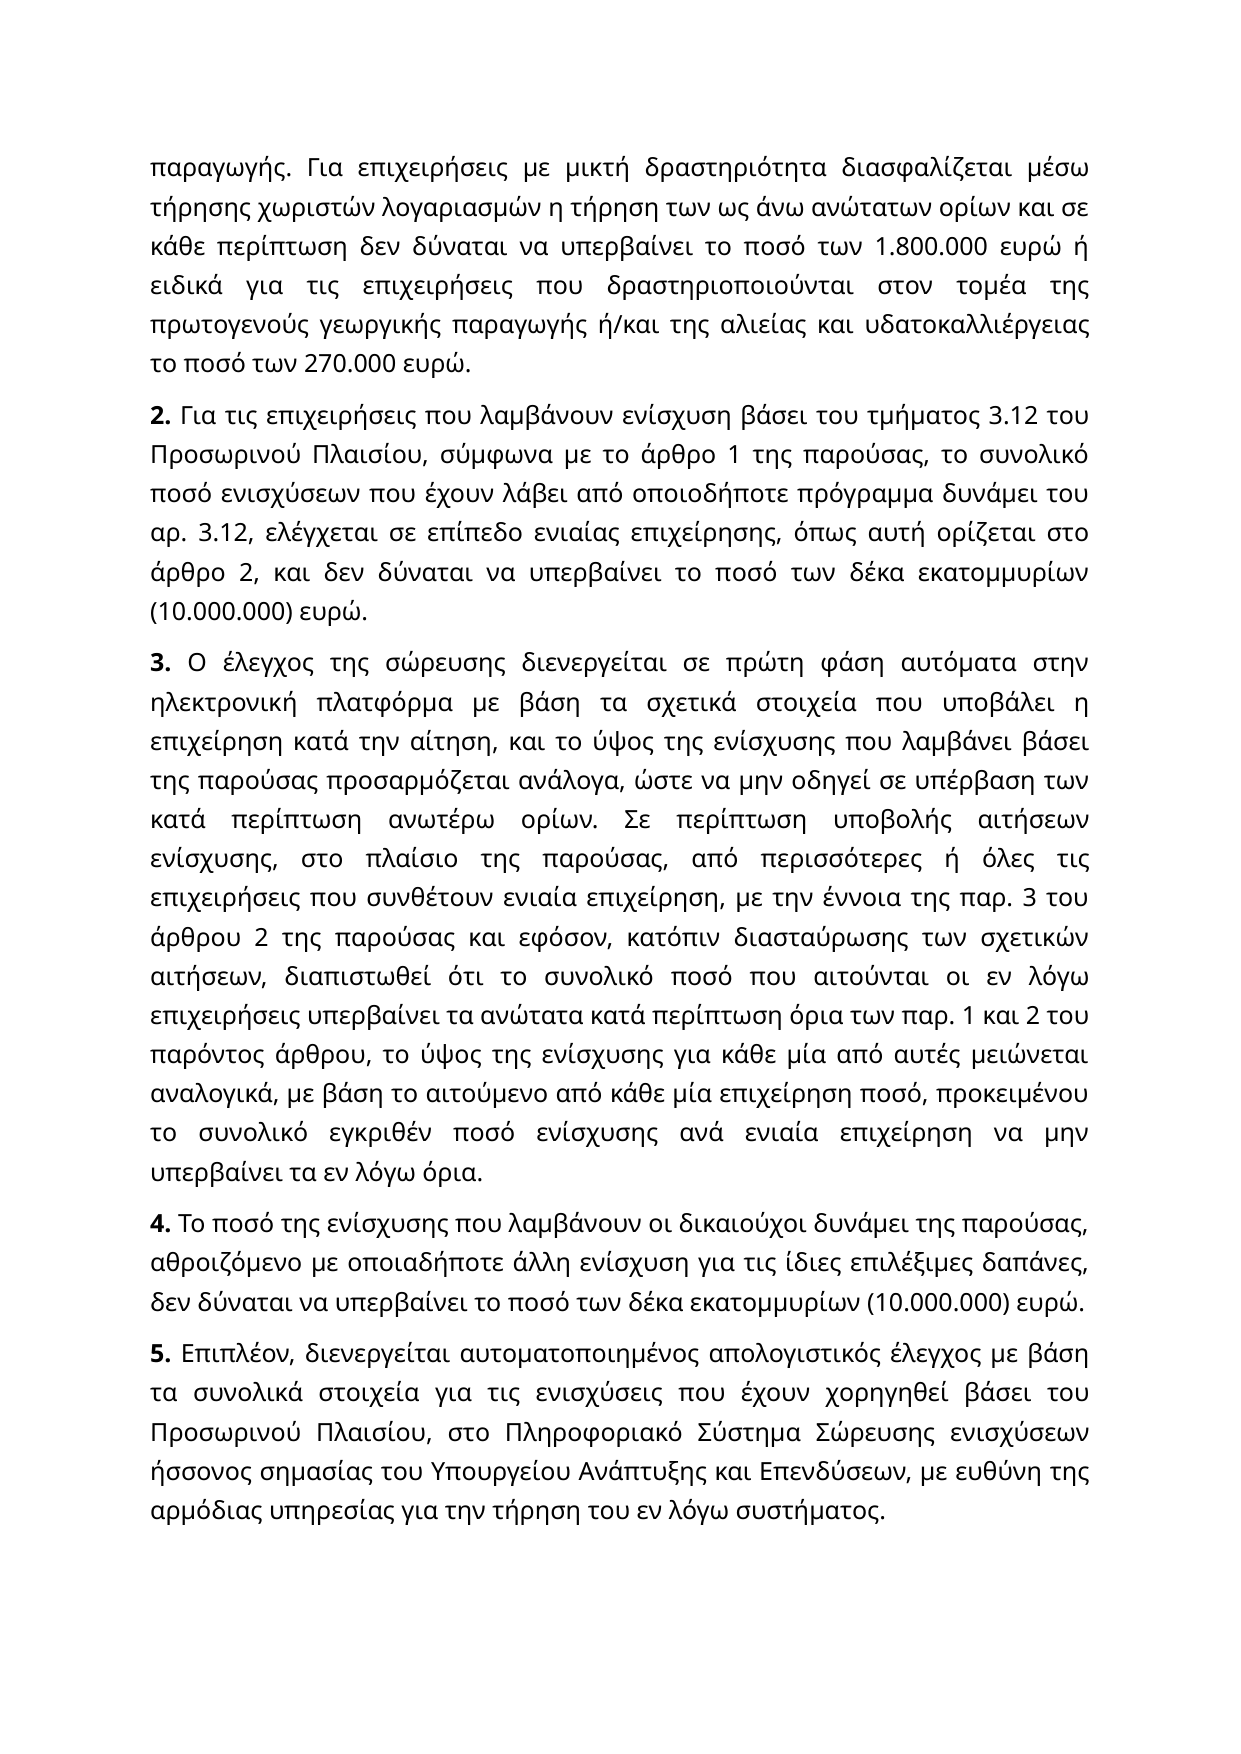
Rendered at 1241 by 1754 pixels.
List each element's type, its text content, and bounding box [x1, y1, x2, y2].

text 4. Το ποσό της ενίσχυσης που λαμβάνουν οι δικαιούχοι δυνάμει της παρούσας, αθροιζόμενο με οποιαδήποτε άλλη ενίσχυση για τις ίδιες επιλέξιμες δαπάνες, δεν δύναται να υπερβαίνει το ποσό των δέκα εκατομμυρίων (10.000.000) ευρώ. [150, 1206, 1090, 1318]
text 5. Επιπλέον, διενεργείται αυτοματοποιημένος απολογιστικός έλεγχος με βάση τα συνολικά στοιχεία για τις ενισχύσεις που έχουν χορηγηθεί βάσει του Προσωρινού Πλαισίου, στο Πληροφοριακό Σύστημα Σώρευσης ενισχύσεων ήσσονος σημασίας του Υπουργείου Ανάπτυξης και Επενδύσεων, με ευθύνη της αρμόδιας υπηρεσίας για την τήρηση του εν λόγω συστήματος. [150, 1336, 1090, 1527]
text παραγωγής. Για επιχειρήσεις με μικτή δραστηριότητα διασφαλίζεται μέσω τήρησης χωριστών λογαριασμών η τήρηση των ως άνω ανώτατων ορίων και σε κάθε περίπτωση δεν δύναται να υπερβαίνει το ποσό των 1.800.000 ευρώ ή ειδικά για τις επιχειρήσεις που δραστηριοποιούνται στον τομέα της πρωτογενούς γεωργικής παραγωγής ή/και της αλιείας και υδατοκαλλιέργειας το ποσό των 270.000 ευρώ. [150, 150, 1090, 380]
text 3. Ο έλεγχος της σώρευσης διενεργείται σε πρώτη φάση αυτόματα στην ηλεκτρονική πλατφόρμα με βάση τα σχετικά στοιχεία που υποβάλει η επιχείρηση κατά την αίτηση, και το ύψος της ενίσχυσης που λαμβάνει βάσει της παρούσας προσαρμόζεται ανάλογα, ώστε να μην οδηγεί σε υπέρβαση των κατά περίπτωση ανωτέρω ορίων. Σε περίπτωση υποβολής αιτήσεων ενίσχυσης, στο πλαίσιο της παρούσας, από περισσότερες ή όλες τις επιχειρήσεις που συνθέτουν ενιαία επιχείρηση, με την έννοια της παρ. 3 του άρθρου 2 της παρούσας και εφόσον, κατόπιν διασταύρωσης των σχετικών αιτήσεων, διαπιστωθεί ότι το συνολικό ποσό που αιτούνται οι εν λόγω επιχειρήσεις υπερβαίνει τα ανώτατα κατά περίπτωση όρια των παρ. 1 και 2 του παρόντος άρθρου, το ύψος της ενίσχυσης για κάθε μία από αυτές μειώνεται αναλογικά, με βάση το αιτούμενο από κάθε μία επιχείρηση ποσό, προκειμένου το συνολικό εγκριθέν ποσό ενίσχυσης ανά ενιαία επιχείρηση να μην υπερβαίνει τα εν λόγω όρια. [150, 645, 1090, 1188]
text 2. Για τις επιχειρήσεις που λαμβάνουν ενίσχυση βάσει του τμήματος 3.12 του Προσωρινού Πλαισίου, σύμφωνα με το άρθρο 1 της παρούσας, το συνολικό ποσό ενισχύσεων που έχουν λάβει από οποιοδήποτε πρόγραμμα δυνάμει του αρ. 3.12, ελέγχεται σε επίπεδο ενιαίας επιχείρησης, όπως αυτή ορίζεται στο άρθρο 2, και δεν δύναται να υπερβαίνει το ποσό των δέκα εκατομμυρίων (10.000.000) ευρώ. [150, 397, 1090, 627]
